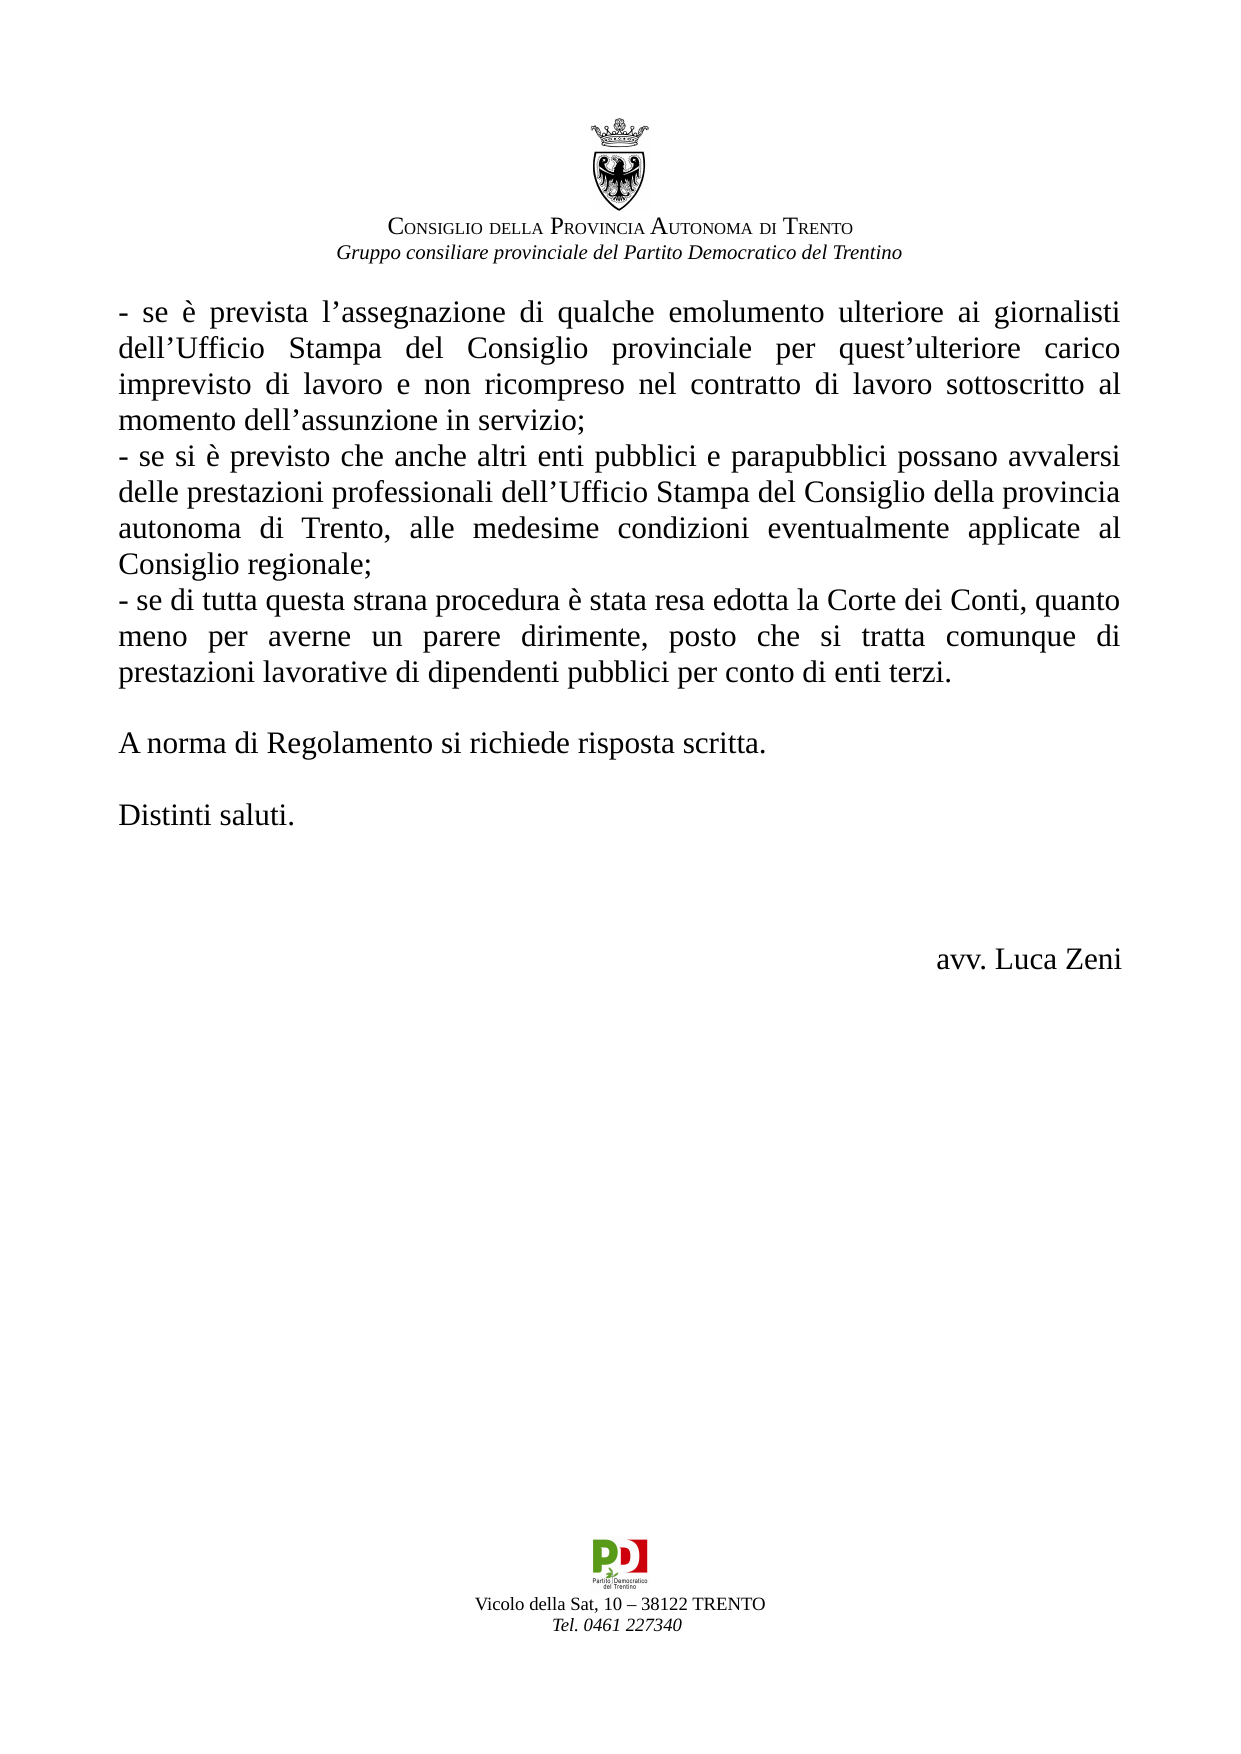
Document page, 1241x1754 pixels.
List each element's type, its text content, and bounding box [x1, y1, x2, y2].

text avv. Luca Zeni [118, 940, 1122, 976]
picture [590, 1536, 650, 1593]
text - se si è previsto che anche altri enti pubblici e parapubblici possano avvalersi delle prestazioni professionali dell’Ufficio Stampa del Consiglio della provincia autonoma di Trento, alle medesime condizioni eventualmente applicate al Consiglio regionale; [118, 437, 1122, 581]
picture [590, 118, 650, 211]
text Distinti saluti. [118, 797, 1122, 832]
text - se di tutta questa strana procedura è stata resa edotta la Corte dei Conti, quanto meno per averne un parere dirimente, posto che si tratta comunque di prestazioni lavorative di dipendenti pubblici per conto di enti terzi. [118, 581, 1122, 689]
text A norma di Regolamento si richiede risposta scritta. [118, 725, 1122, 761]
text - se è prevista l’assegnazione di qualche emolumento ulteriore ai giornalisti dell’Ufficio Stampa del Consiglio provinciale per quest’ulteriore carico imprevisto di lavoro e non ricompreso nel contratto di lavoro sottoscritto al momento dell’assunzione in servizio; [118, 293, 1122, 437]
